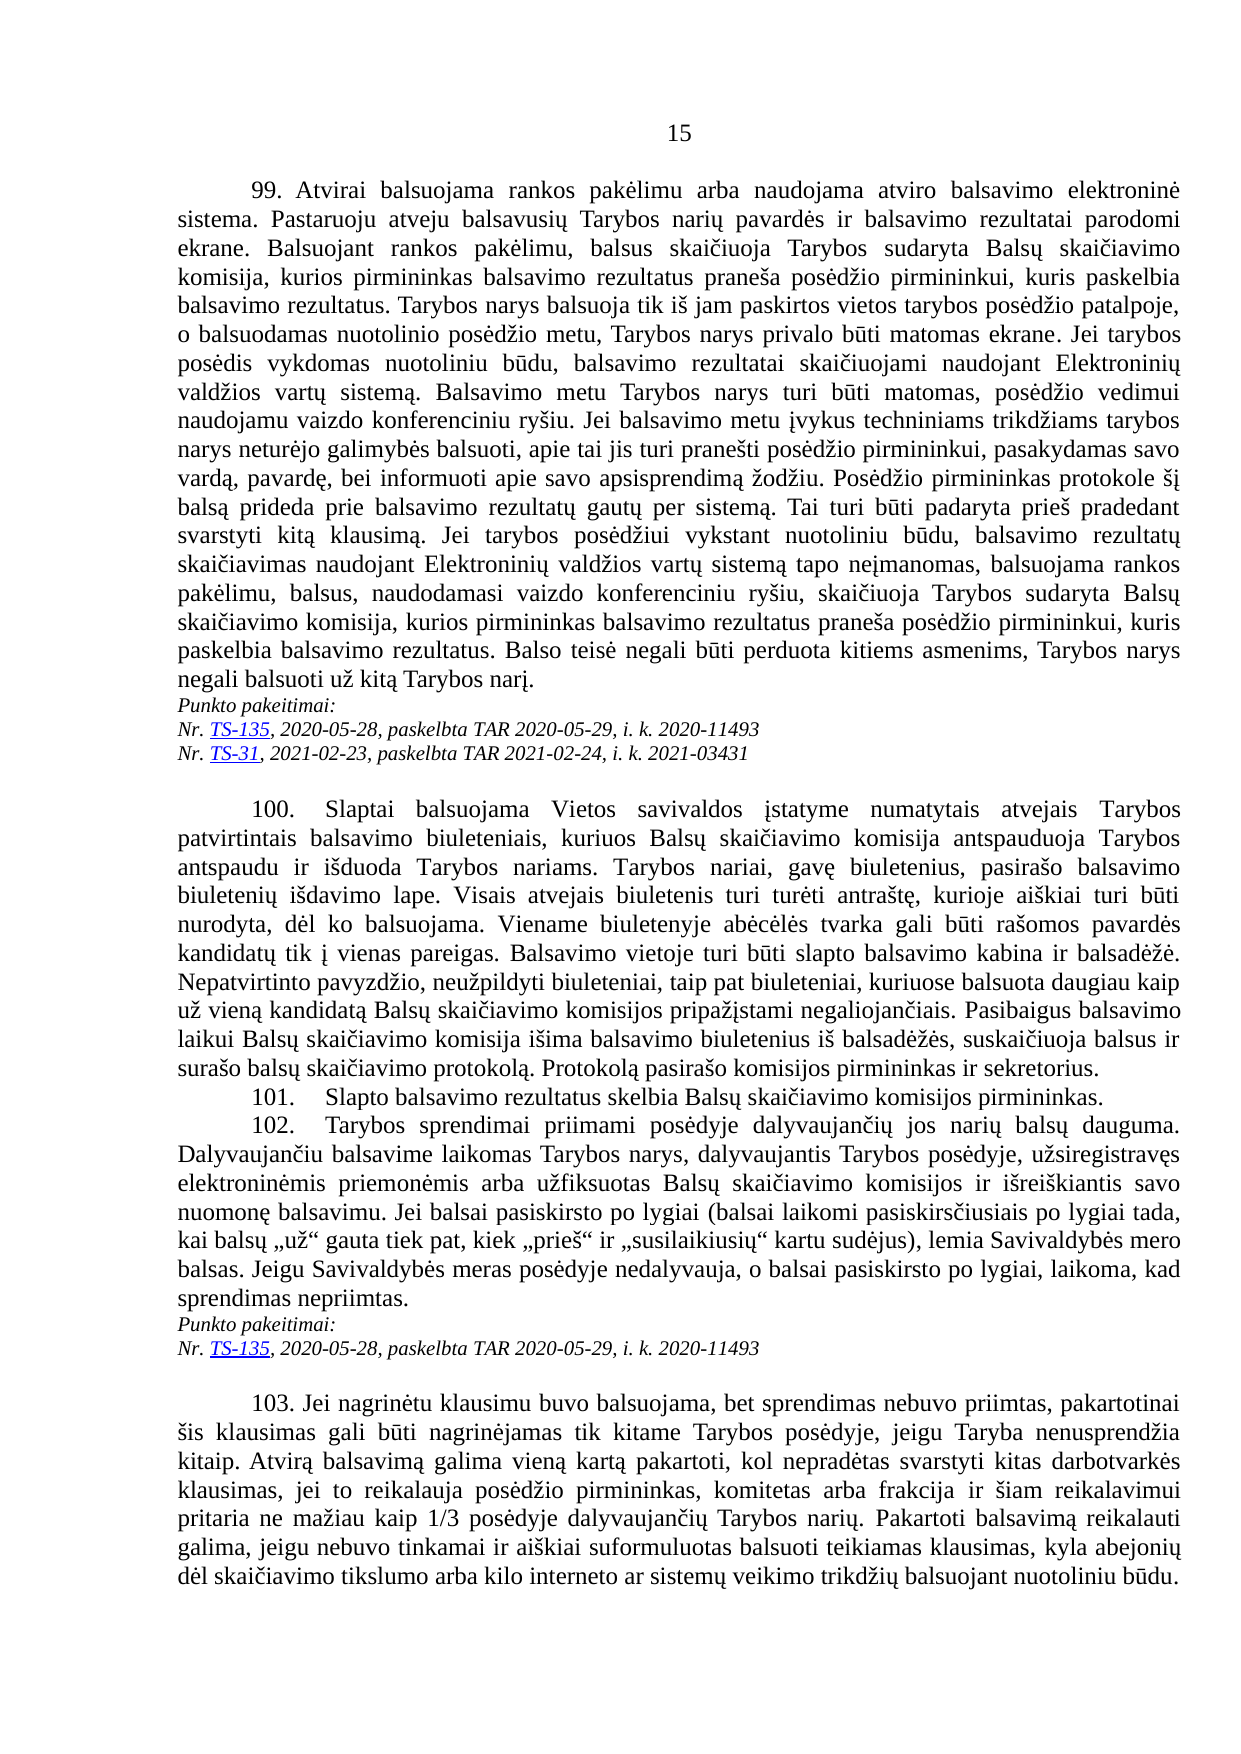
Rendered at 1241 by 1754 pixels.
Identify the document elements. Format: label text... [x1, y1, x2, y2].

text 99. Atvirai balsuojama rankos pakėlimu arba naudojama atviro balsavimo elektroninė sistema. Pastaruoju atveju balsavusių Tarybos narių pavardės ir balsavimo rezultatai parodomi ekrane. Balsuojant rankos pakėlimu, balsus skaičiuoja Tarybos sudaryta Balsų skaičiavimo komisija, kurios pirmininkas balsavimo rezultatus praneša posėdžio pirmininkui, kuris paskelbia balsavimo rezultatus. Tarybos narys balsuoja tik iš jam paskirtos vietos tarybos posėdžio patalpoje, o balsuodamas nuotolinio posėdžio metu, Tarybos narys privalo būti matomas ekrane. Jei tarybos posėdis vykdomas nuotoliniu būdu, balsavimo rezultatai skaičiuojami naudojant Elektroninių valdžios vartų sistemą. Balsavimo metu Tarybos narys turi būti matomas, posėdžio vedimui naudojamu vaizdo konferenciniu ryšiu. Jei balsavimo metu įvykus techniniams trikdžiams tarybos narys neturėjo galimybės balsuoti, apie tai jis turi pranešti posėdžio pirmininkui, pasakydamas savo vardą, pavardę, bei informuoti apie savo apsisprendimą žodžiu. Posėdžio pirmininkas protokole šį balsą prideda prie balsavimo rezultatų gautų per sistemą. Tai turi būti padaryta prieš pradedant svarstyti kitą klausimą. Jei tarybos posėdžiui vykstant nuotoliniu būdu, balsavimo rezultatų skaičiavimas naudojant Elektroninių valdžios vartų sistemą tapo neįmanomas, balsuojama rankos pakėlimu, balsus, naudodamasi vaizdo konferenciniu ryšiu, skaičiuoja Tarybos sudaryta Balsų skaičiavimo komisija, kurios pirmininkas balsavimo rezultatus praneša posėdžio pirmininkui, kuris paskelbia balsavimo rezultatus. Balso teisė negali būti perduota kitiems asmenims, Tarybos narys negali balsuoti už kitą Tarybos narį. [177, 176, 1181, 693]
text Nr. TS-135, 2020-05-28, paskelbta TAR 2020-05-29, i. k. 2020-11493 [177, 717, 1181, 741]
text Nr. TS-135, 2020-05-28, paskelbta TAR 2020-05-29, i. k. 2020-11493 [177, 1336, 1181, 1360]
text Nr. TS-31, 2021-02-23, paskelbta TAR 2021-02-24, i. k. 2021-03431 [177, 741, 1181, 765]
text 101. Slapto balsavimo rezultatus skelbia Balsų skaičiavimo komisijos pirmininkas. [177, 1082, 1181, 1110]
text Punkto pakeitimai: [177, 1312, 1181, 1336]
text 102. Tarybos sprendimai priimami posėdyje dalyvaujančių jos narių balsų dauguma. Dalyvaujančiu balsavime laikomas Tarybos narys, dalyvaujantis Tarybos posėdyje, užsiregistravęs elektroninėmis priemonėmis arba užfiksuotas Balsų skaičiavimo komisijos ir išreiškiantis savo nuomonę balsavimu. Jei balsai pasiskirsto po lygiai (balsai laikomi pasiskirsčiusiais po lygiai tada, kai balsų „už“ gauta tiek pat, kiek „prieš“ ir „susilaikiusių“ kartu sudėjus), lemia Savivaldybės mero balsas. Jeigu Savivaldybės meras posėdyje nedalyvauja, o balsai pasiskirsto po lygiai, laikoma, kad sprendimas nepriimtas. [177, 1110, 1181, 1312]
text Punkto pakeitimai: [177, 693, 1181, 717]
text 100. Slaptai balsuojama Vietos savivaldos įstatyme numatytais atvejais Tarybos patvirtintais balsavimo biuleteniais, kuriuos Balsų skaičiavimo komisija antspauduoja Tarybos antspaudu ir išduoda Tarybos nariams. Tarybos nariai, gavę biuletenius, pasirašo balsavimo biuletenių išdavimo lape. Visais atvejais biuletenis turi turėti antraštę, kurioje aiškiai turi būti nurodyta, dėl ko balsuojama. Viename biuletenyje abėcėlės tvarka gali būti rašomos pavardės kandidatų tik į vienas pareigas. Balsavimo vietoje turi būti slapto balsavimo kabina ir balsadėžė. Nepatvirtinto pavyzdžio, neužpildyti biuleteniai, taip pat biuleteniai, kuriuose balsuota daugiau kaip už vieną kandidatą Balsų skaičiavimo komisijos pripažįstami negaliojančiais. Pasibaigus balsavimo laikui Balsų skaičiavimo komisija išima balsavimo biuletenius iš balsadėžės, suskaičiuoja balsus ir surašo balsų skaičiavimo protokolą. Protokolą pasirašo komisijos pirmininkas ir sekretorius. [177, 794, 1181, 1082]
text 103. Jei nagrinėtu klausimu buvo balsuojama, bet sprendimas nebuvo priimtas, pakartotinai šis klausimas gali būti nagrinėjamas tik kitame Tarybos posėdyje, jeigu Taryba nenusprendžia kitaip. Atvirą balsavimą galima vieną kartą pakartoti, kol nepradėtas svarstyti kitas darbotvarkės klausimas, jei to reikalauja posėdžio pirmininkas, komitetas arba frakcija ir šiam reikalavimui pritaria ne mažiau kaip 1/3 posėdyje dalyvaujančių Tarybos narių. Pakartoti balsavimą reikalauti galima, jeigu nebuvo tinkamai ir aiškiai suformuluotas balsuoti teikiamas klausimas, kyla abejonių dėl skaičiavimo tikslumo arba kilo interneto ar sistemų veikimo trikdžių balsuojant nuotoliniu būdu. [177, 1388, 1181, 1590]
